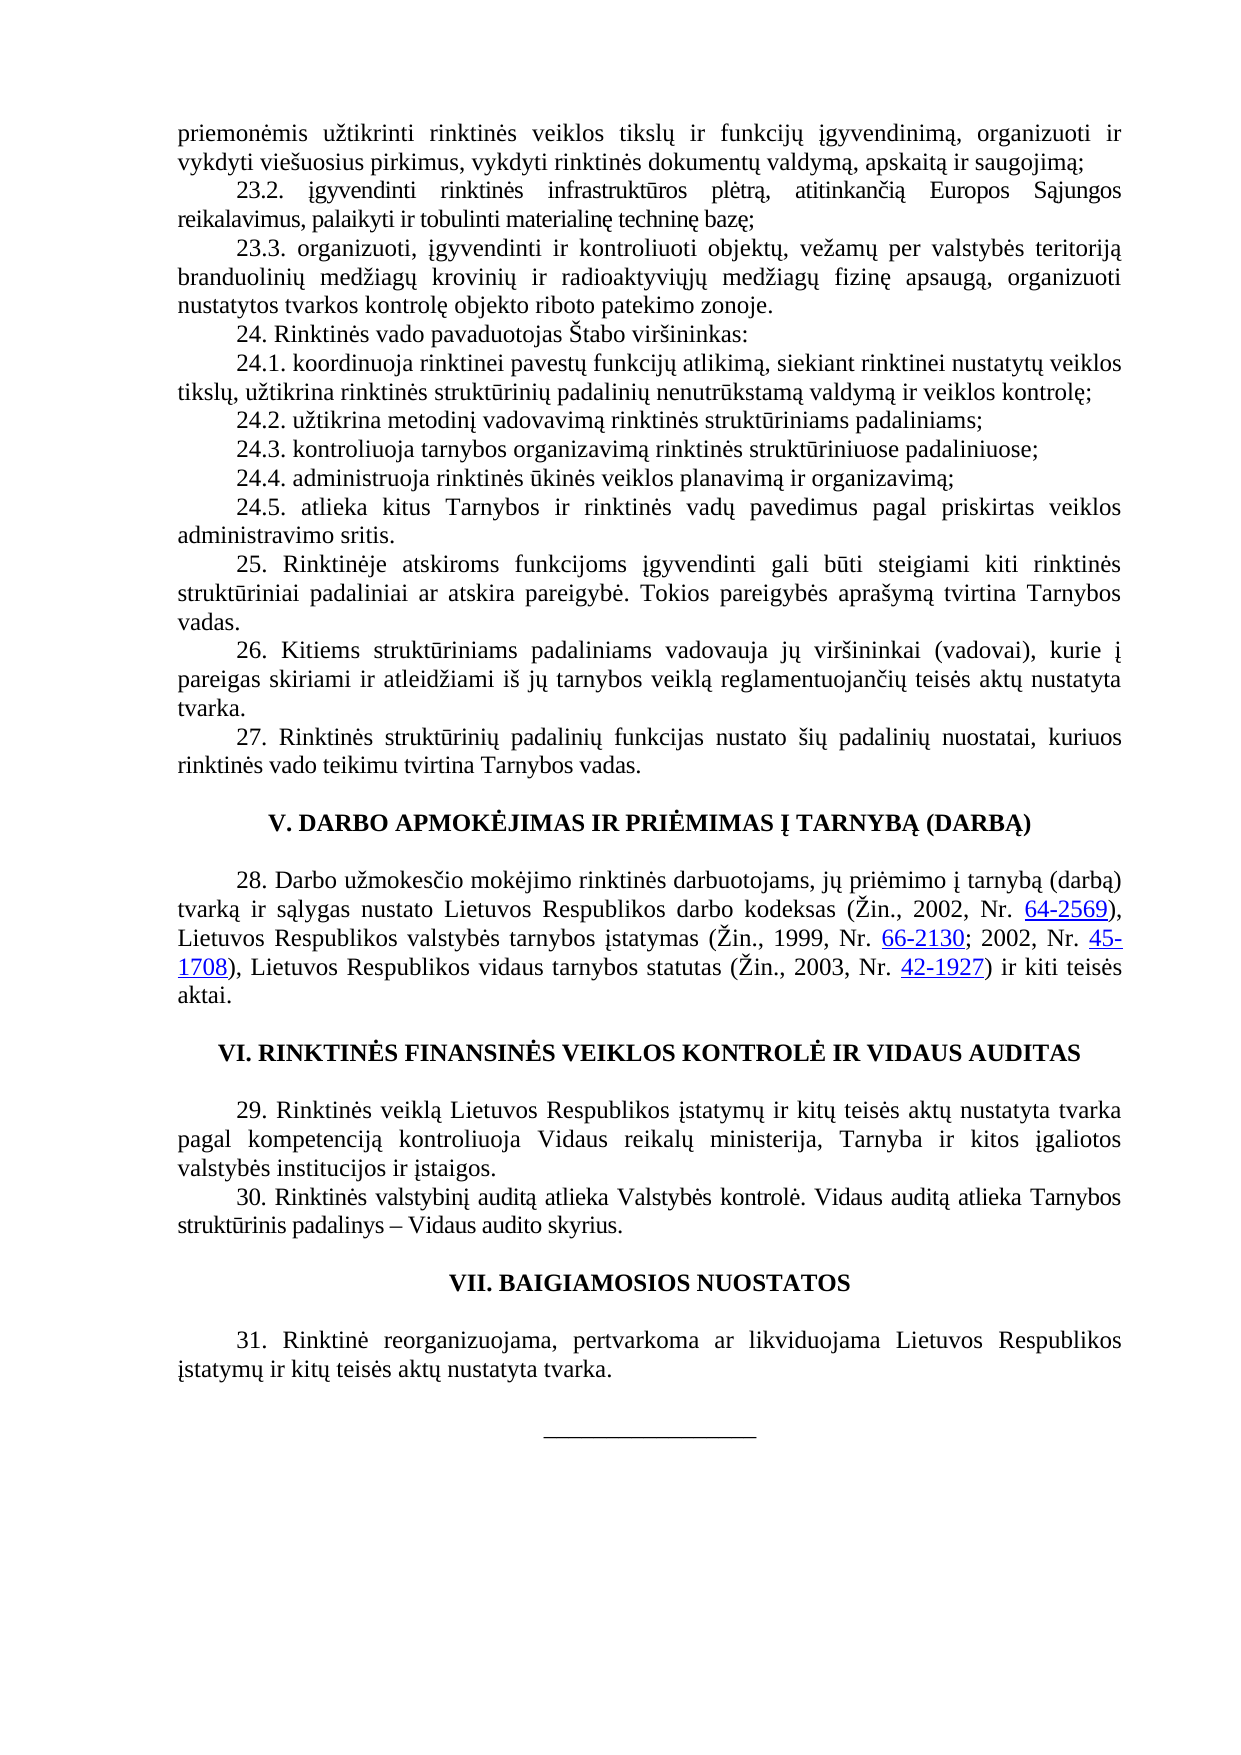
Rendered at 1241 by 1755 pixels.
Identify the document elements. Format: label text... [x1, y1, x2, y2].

text 28. Darbo užmokesčio mokėjimo rinktinės darbuotojams, jų priėmimo į tarnybą (darbą) tvarką ir sąlygas nustato Lietuvos Respublikos darbo kodeksas (Žin., 2002, Nr. 64-2569), Lietuvos Respublikos valstybės tarnybos įstatymas (Žin., 1999, Nr. 66-2130; 2002, Nr. 45-1708), Lietuvos Respublikos vidaus tarnybos statutas (Žin., 2003, Nr. 42-1927) ir kiti teisės aktai. [177, 866, 1122, 1009]
text 24.5. atlieka kitus Tarnybos ir rinktinės vadų pavedimus pagal priskirtas veiklos administravimo sritis. [177, 492, 1122, 549]
text 24.4. administruoja rinktinės ūkinės veiklos planavimą ir organizavimą; [177, 463, 1122, 492]
text 29. Rinktinės veiklą Lietuvos Respublikos įstatymų ir kitų teisės aktų nustatyta tvarka pagal kompetenciją kontroliuoja Vidaus reikalų ministerija, Tarnyba ir kitos įgaliotos valstybės institucijos ir įstaigos. [177, 1096, 1122, 1182]
text 24.2. užtikrina metodinį vadovavimą rinktinės struktūriniams padaliniams; [177, 406, 1122, 434]
text 25. Rinktinėje atskiroms funkcijoms įgyvendinti gali būti steigiami kiti rinktinės struktūriniai padaliniai ar atskira pareigybė. Tokios pareigybės aprašymą tvirtina Tarnybos vadas. [177, 549, 1122, 636]
text 24. Rinktinės vado pavaduotojas Štabo viršininkas: [177, 319, 1122, 348]
text 30. Rinktinės valstybinį auditą atlieka Valstybės kontrolė. Vidaus auditą atlieka Tarnybos struktūrinis padalinys – Vidaus audito skyrius. [177, 1182, 1122, 1239]
text 26. Kitiems struktūriniams padaliniams vadovauja jų viršininkai (vadovai), kurie į pareigas skiriami ir atleidžiami iš jų tarnybos veiklą reglamentuojančių teisės aktų nustatyta tvarka. [177, 636, 1122, 722]
text 24.3. kontroliuoja tarnybos organizavimą rinktinės struktūriniuose padaliniuose; [177, 434, 1122, 463]
text priemonėmis užtikrinti rinktinės veiklos tikslų ir funkcijų įgyvendinimą, organizuoti ir vykdyti viešuosius pirkimus, vykdyti rinktinės dokumentų valdymą, apskaitą ir saugojimą; [177, 118, 1122, 176]
text _________________ [177, 1412, 1122, 1441]
text VI. RINKTINĖS FINANSINĖS VEIKLOS KONTROLĖ IR VIDAUS AUDITAS [177, 1038, 1122, 1067]
text 31. Rinktinė reorganizuojama, pertvarkoma ar likviduojama Lietuvos Respublikos įstatymų ir kitų teisės aktų nustatyta tvarka. [177, 1326, 1122, 1383]
text 23.2. įgyvendinti rinktinės infrastruktūros plėtrą, atitinkančią Europos Sąjungos reikalavimus, palaikyti ir tobulinti materialinę techninę bazę; [177, 176, 1122, 233]
text VII. BAIGIAMOSIOS NUOSTATOS [177, 1268, 1122, 1297]
text V. DARBO APMOKĖJIMAS IR PRIĖMIMAS Į TARNYBĄ (DARBĄ) [177, 808, 1122, 837]
text 23.3. organizuoti, įgyvendinti ir kontroliuoti objektų, vežamų per valstybės teritoriją branduolinių medžiagų krovinių ir radioaktyviųjų medžiagų fizinę apsaugą, organizuoti nustatytos tvarkos kontrolę objekto riboto patekimo zonoje. [177, 233, 1122, 319]
text 24.1. koordinuoja rinktinei pavestų funkcijų atlikimą, siekiant rinktinei nustatytų veiklos tikslų, užtikrina rinktinės struktūrinių padalinių nenutrūkstamą valdymą ir veiklos kontrolę; [177, 348, 1122, 406]
text 27. Rinktinės struktūrinių padalinių funkcijas nustato šių padalinių nuostatai, kuriuos rinktinės vado teikimu tvirtina Tarnybos vadas. [177, 722, 1122, 779]
